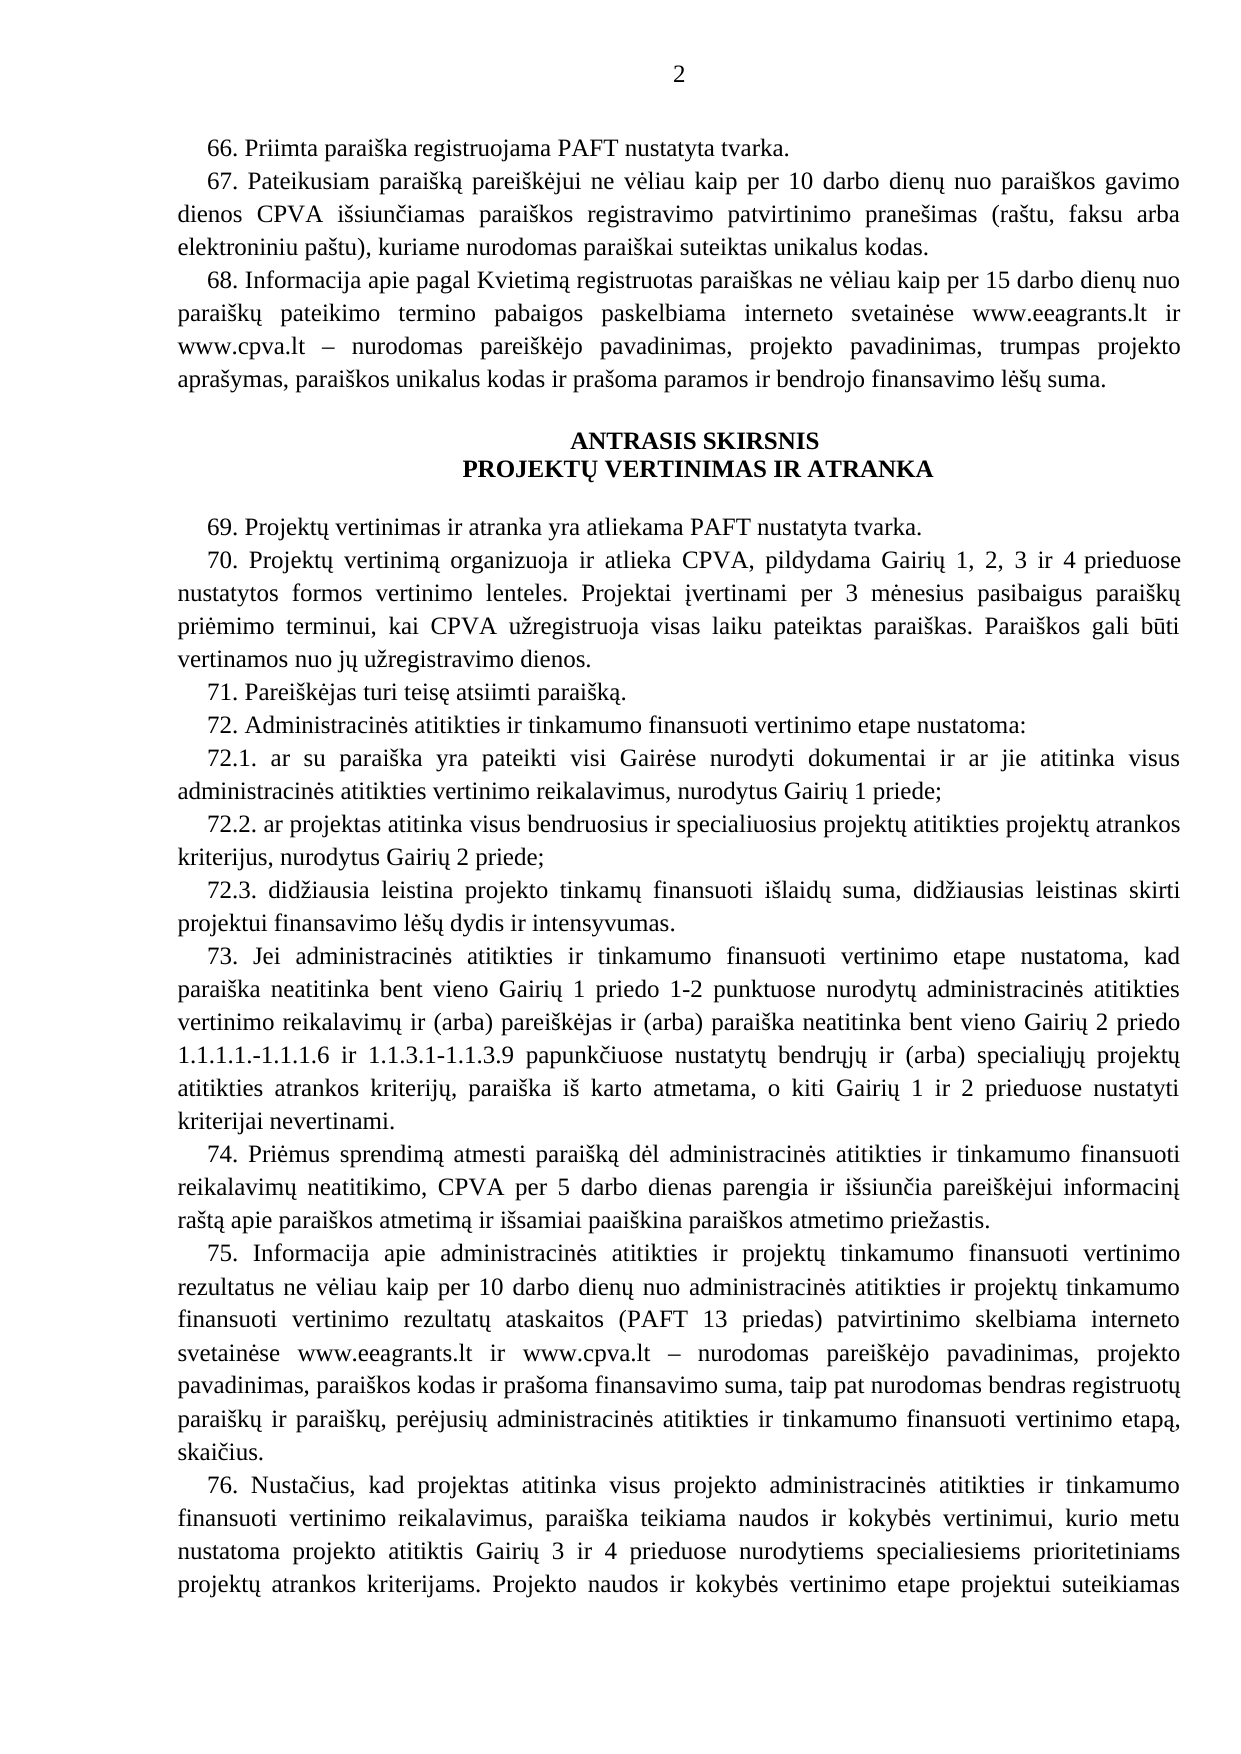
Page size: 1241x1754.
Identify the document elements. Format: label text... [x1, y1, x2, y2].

text 71. Pareiškėjas turi teisę atsiimti paraišką. [207, 677, 1181, 706]
text 66. Priimta paraiška registruojama PAFT nustatyta tvarka. [177, 133, 1181, 162]
text 69. Projektų vertinimas ir atranka yra atliekama PAFT nustatyta tvarka. [207, 512, 1181, 541]
text 72. Administracinės atitikties ir tinkamumo finansuoti vertinimo etape nustatoma: [207, 710, 1181, 739]
text 76. Nustačius, kad projektas atitinka visus projekto administracinės atitikties ir tinkamumo finansuoti vertinimo reikalavimus, paraiška teikiama naudos ir kokybės vertinimui, kurio metu nustatoma projekto atitiktis Gairių 3 ir 4 prieduose nurodytiems specialiesiems prioritetiniams projektų atrankos kriterijams. Projekto naudos ir kokybės vertinimo etape projektui suteikiamas [177, 1470, 1181, 1597]
text 67. Pateikusiam paraišką pareiškėjui ne vėliau kaip per 10 darbo dienų nuo paraiškos gavimo dienos CPVA išsiunčiamas paraiškos registravimo patvirtinimo pranešimas (raštu, faksu arba elektroniniu paštu), kuriame nurodomas paraiškai suteiktas unikalus kodas. [177, 166, 1181, 261]
text 70. Projektų vertinimą organizuoja ir atlieka CPVA, pildydama Gairių 1, 2, 3 ir 4 prieduose nustatytos formos vertinimo lenteles. Projektai įvertinami per 3 mėnesius pasibaigus paraiškų priėmimo terminui, kai CPVA užregistruoja visas laiku pateiktas paraiškas. Paraiškos gali būti vertinamos nuo jų užregistravimo dienos. [177, 545, 1181, 673]
text 75. Informacija apie administracinės atitikties ir projektų tinkamumo finansuoti vertinimo rezultatus ne vėliau kaip per 10 darbo dienų nuo administracinės atitikties ir projektų tinkamumo finansuoti vertinimo rezultatų ataskaitos (PAFT 13 priedas) patvirtinimo skelbiama interneto svetainėse www.eeagrants.lt ir www.cpva.lt – nurodomas pareiškėjo pavadinimas, projekto pavadinimas, paraiškos kodas ir prašoma finansavimo suma, taip pat nurodomas bendras registruotų paraiškų ir paraiškų, perėjusių administracinės atitikties ir tinkamumo finansuoti vertinimo etapą, skaičius. [177, 1238, 1181, 1465]
text 74. Priėmus sprendimą atmesti paraišką dėl administracinės atitikties ir tinkamumo finansuoti reikalavimų neatitikimo, CPVA per 5 darbo dienas parengia ir išsiunčia pareiškėjui informacinį raštą apie paraiškos atmetimą ir išsamiai paaiškina paraiškos atmetimo priežastis. [177, 1139, 1181, 1234]
text 72.3. didžiausia leistina projekto tinkamų finansuoti išlaidų suma, didžiausias leistinas skirti projektui finansavimo lėšų dydis ir intensyvumas. [177, 875, 1181, 937]
text 72.2. ar projektas atitinka visus bendruosius ir specialiuosius projektų atitikties projektų atrankos kriterijus, nurodytus Gairių 2 priede; [177, 809, 1181, 871]
text 68. Informacija apie pagal Kvietimą registruotas paraiškas ne vėliau kaip per 15 darbo dienų nuo paraiškų pateikimo termino pabaigos paskelbiama interneto svetainėse www.eeagrants.lt ir www.cpva.lt – nurodomas pareiškėjo pavadinimas, projekto pavadinimas, trumpas projekto aprašymas, paraiškos unikalus kodas ir prašoma paramos ir bendrojo finansavimo lėšų suma. [177, 265, 1181, 393]
text ANTRASIS SKIRSNIS [215, 426, 1181, 454]
text 73. Jei administracinės atitikties ir tinkamumo finansuoti vertinimo etape nustatoma, kad paraiška neatitinka bent vieno Gairių 1 priedo 1-2 punktuose nurodytų administracinės atitikties vertinimo reikalavimų ir (arba) pareiškėjas ir (arba) paraiška neatitinka bent vieno Gairių 2 priedo 1.1.1.1.-1.1.1.6 ir 1.1.3.1-1.1.3.9 papunkčiuose nustatytų bendrųjų ir (arba) specialiųjų projektų atitikties atrankos kriterijų, paraiška iš karto atmetama, o kiti Gairių 1 ir 2 prieduose nustatyti kriterijai nevertinami. [177, 941, 1181, 1135]
text PROJEKTŲ VERTINIMAS IR ATRANKA [215, 454, 1181, 483]
text 72.1. ar su paraiška yra pateikti visi Gairėse nurodyti dokumentai ir ar jie atitinka visus administracinės atitikties vertinimo reikalavimus, nurodytus Gairių 1 priede; [177, 743, 1181, 805]
